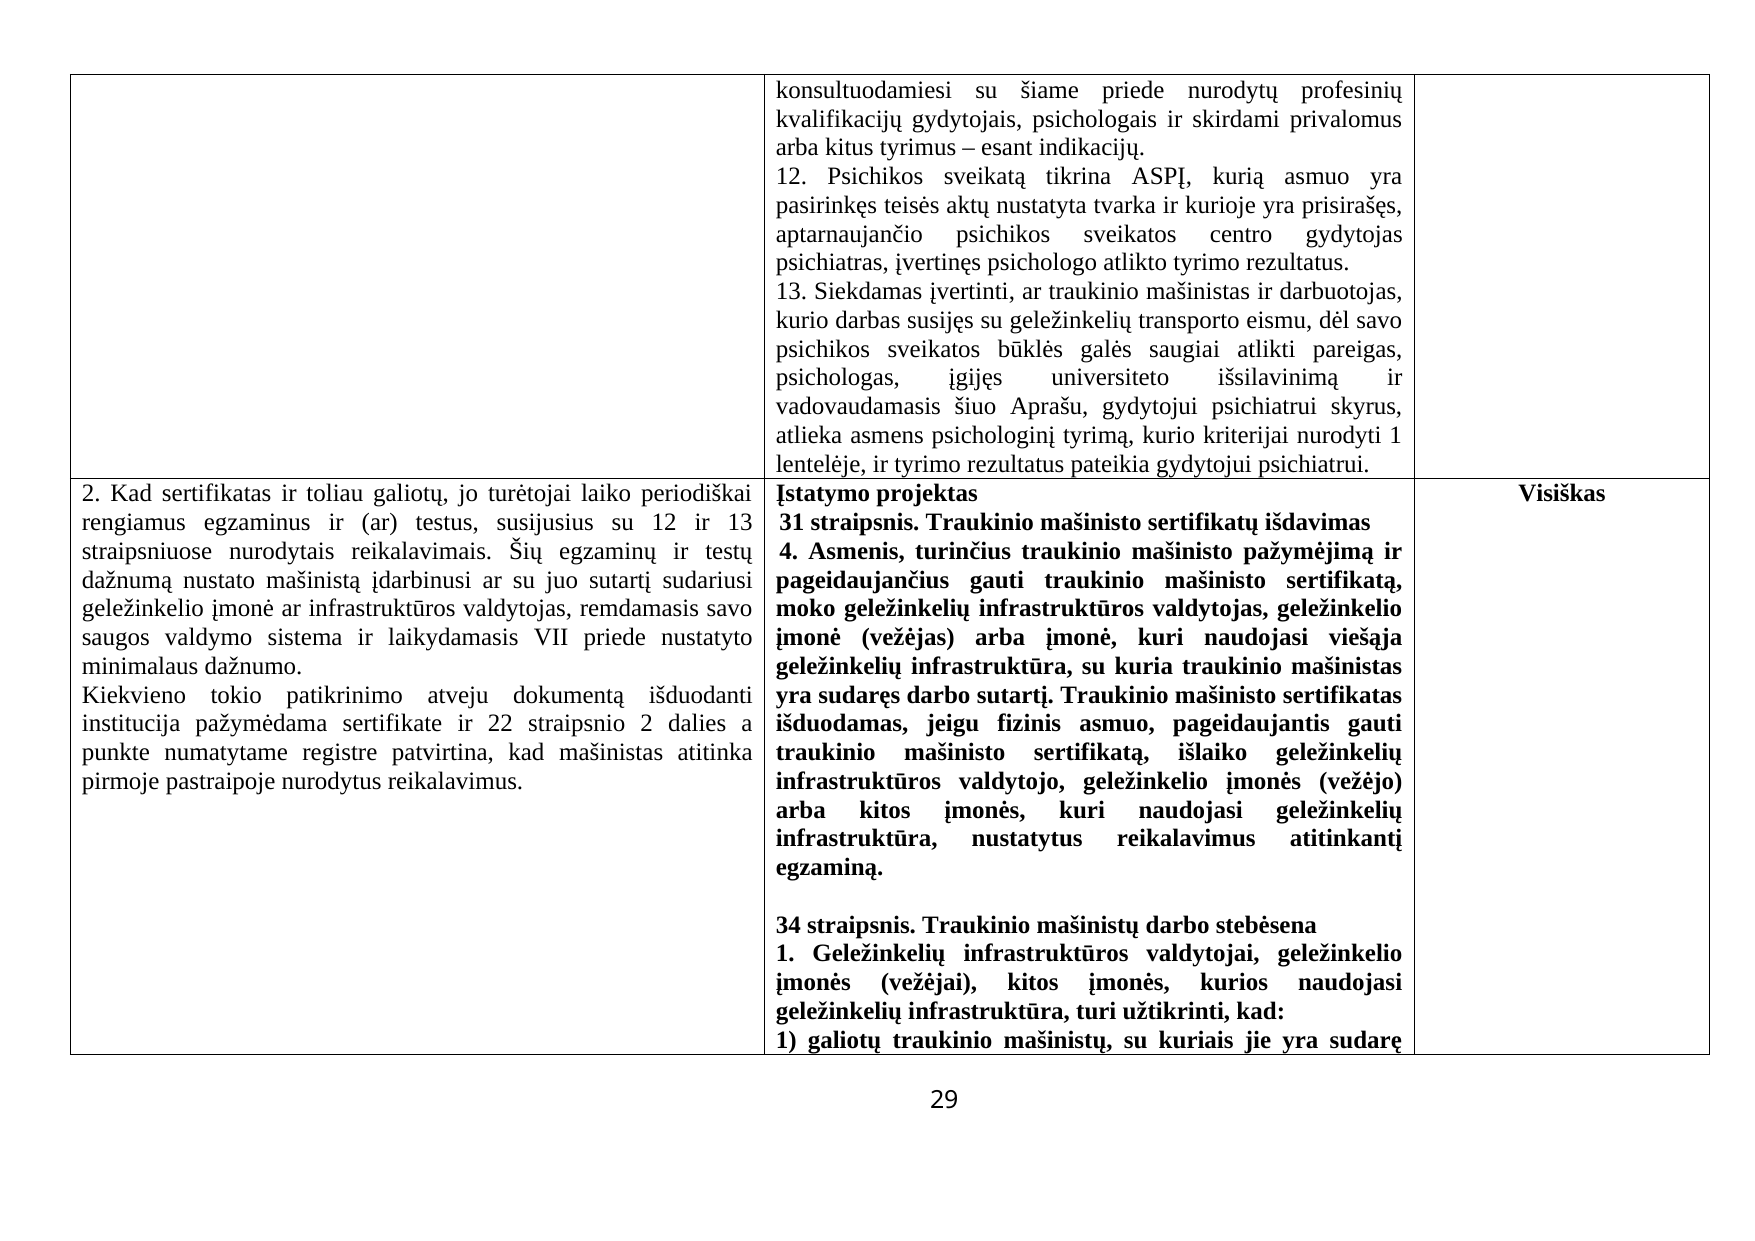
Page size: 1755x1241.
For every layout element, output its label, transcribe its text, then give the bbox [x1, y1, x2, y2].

table_cell Įstatymo projektas 31 straipsnis. Traukinio mašinisto sertifikatų išdavimas 4. Asmenis, turinčius traukinio mašinisto pažymėjimą ir pageidaujančius gauti traukinio mašinisto sertifikatą, moko geležinkelių infrastruktūros valdytojas, geležinkelio įmonė (vežėjas) arba įmonė, kuri naudojasi viešąja geležinkelių infrastruktūra, su kuria traukinio mašinistas yra sudaręs darbo sutartį. Traukinio mašinisto sertifikatas išduodamas, jeigu fizinis asmuo, pageidaujantis gauti traukinio mašinisto sertifikatą, išlaiko geležinkelių infrastruktūros valdytojo, geležinkelio įmonės (vežėjo) arba kitos įmonės, kuri naudojasi geležinkelių infrastruktūra, nustatytus reikalavimus atitinkantį egzaminą. 34 straipsnis. Traukinio mašinistų darbo stebėsena 1. Geležinkelių infrastruktūros valdytojai, geležinkelio įmonės (vežėjai), kitos įmonės, kurios naudojasi geležinkelių infrastruktūra, turi užtikrinti, kad: 1) galiotų traukinio mašinistų, su kuriais jie yra sudarę darbo sutartis, traukinio mašinisto pažymėjimai ir traukinio mašinisto sertifikatai; 2) būtų sukurta traukinio mašinistų darbo stebėjimo sistema, kuri turi būti geležinkelių infrastruktūros valdytojo, geležinkelio įmonės (vežėjo), kitos įmonės, kuri naudojasi geležinkelių infrastruktūra, eismo saugos valdymo sistemos dalis; traukinio mašinistų darbo stebėjimo sistemos tikslas yra užtikrinti, kad traukinio mašinistai atitiktų teisės aktuose nustatytus sveikatos ir kvalifikacinius reikalavimus; Susisiekimo ministro įsakymas Nr. 3-297 444. Geležinkelių infrastruktūros valdytojai ir geležinkelio įmonės (vežėjai) privalo parengti, patvirtinti ir paskelbti savo interneto tinklalapiuose traukinio mašinisto sertifikatų išdavimo tvarką, kurioje, be kitų nuostatų, būtų numatyta: <...> 444.2. periodinių patikrinimų, skirtų tam, kad traukinio mašinisto sertifikatai ir toliau galiotų, organizavimo tvarka: egzaminai ir (ar) testai, kurių metu Inspekcijos pripažintas mokymo centras turi patikrinti profesines žinias ir gebėjimus, nurodytus šių reikalavimų priedo II ir IV skyriuose. Šių egzaminų ir (ar) testų dažnumą nustato atitinkamai geležinkelių infrastruktūros valdytojas ar geležinkelio įmonė (vežėjas), atsižvelgdami į šių reikalavimų 15 punkte nurodytą darbuotojų, kurių darbas susijęs su geležinkelių transporto eismu, privalomų žinių tikrinimo planą bei į šį minimalų patikrinimų dažnumą: 444.2.1. valstybinės kalbos žinios (tik tiems, kuriems valstybinė kalba nėra gimtoji) – kas 3 metai arba jeigu asmuo daugiau nei 1 metus nedirbo traukinio mašinistu; 444.2.2. žinios apie geležinkelių infrastruktūrą (taip pat ir žinios apie maršrutus ir geležinkelių transporto eismo valdymo taisykles) – kas 3 metai arba jeigu asmuo daugiau nei 1 metus nevažinėjo atitinkamu maršrutu; 444.2.3. nurodytos žinios apie geležinkelių riedmenis – kas 3 metai; 444.3. traukinio mašinisto sertifikatų atnaujinimo tvarka, jeigu traukinio mašinistui buvo išduoti su geležinkelių riedmenimis ir geležinkelių infrastruktūra susiję papildomi leidimai; 444.4. priemonės siekiant, kad traukinio mašinisto sertifikatų klastojimo atvejai būtų laiku pastebėti ir informacija apie tai perduota kompetentingoms institucijoms. 445. Atlikus šių reikalavimų 444.2 punkte nurodytus patikrinimus, turi būti daromas atitinkamas įrašas traukinio mašinisto sertifikate ir atitinkamame geležinkelių infrastruktūros valdytojo ar geležinkelio įmonės (vežėjo) sudaromame traukinio mašinisto sertifikatų sąraše. <...> [765, 479, 1414, 1053]
table_cell 16 straipsnis Periodiniai patikrinimai 1. Kad pažymėjimas ir toliau galiotų, jo turėtojams periodiškai atliekami patikrinimai ir (ar) testai, susiję su 11 straipsnio 2 ir 3 dalyse nurodytais reikalavimais. Medicininių reikalavimų atveju turi būti laikomasi minimalaus dažnumo, remiantis II priedo 3.1 punkto nuostatomis. Šiuos sveikatos patikrinimus atlieka arba prižiūri pagal 20 straipsnį akredituoti arba pripažinti gydytojai. Bendrųjų profesinių žinių atveju taikomos 23 straipsnio 8 dalies nuostatos. Pratęsdama pažymėjimą, kompetentinga institucija 22 straipsnio 1 dalies a punkte numatytame registre patikrina, ar mašinistas atitinka pirmoje pastraipoje nurodytus reikalavimus. [71, 75, 764, 477]
table_cell Visiškas [1415, 479, 1709, 1053]
table_cell [1415, 75, 1709, 477]
table_cell 2. Kad sertifikatas ir toliau galiotų, jo turėtojai laiko periodiškai rengiamus egzaminus ir (ar) testus, susijusius su 12 ir 13 straipsniuose nurodytais reikalavimais. Šių egzaminų ir testų dažnumą nustato mašinistą įdarbinusi ar su juo sutartį sudariusi geležinkelio įmonė ar infrastruktūros valdytojas, remdamasis savo saugos valdymo sistema ir laikydamasis VII priede nustatyto minimalaus dažnumo. Kiekvieno tokio patikrinimo atveju dokumentą išduodanti institucija pažymėdama sertifikate ir 22 straipsnio 2 dalies a punkte numatytame registre patvirtina, kad mašinistas atitinka pirmoje pastraipoje nurodytus reikalavimus. [71, 479, 764, 1053]
